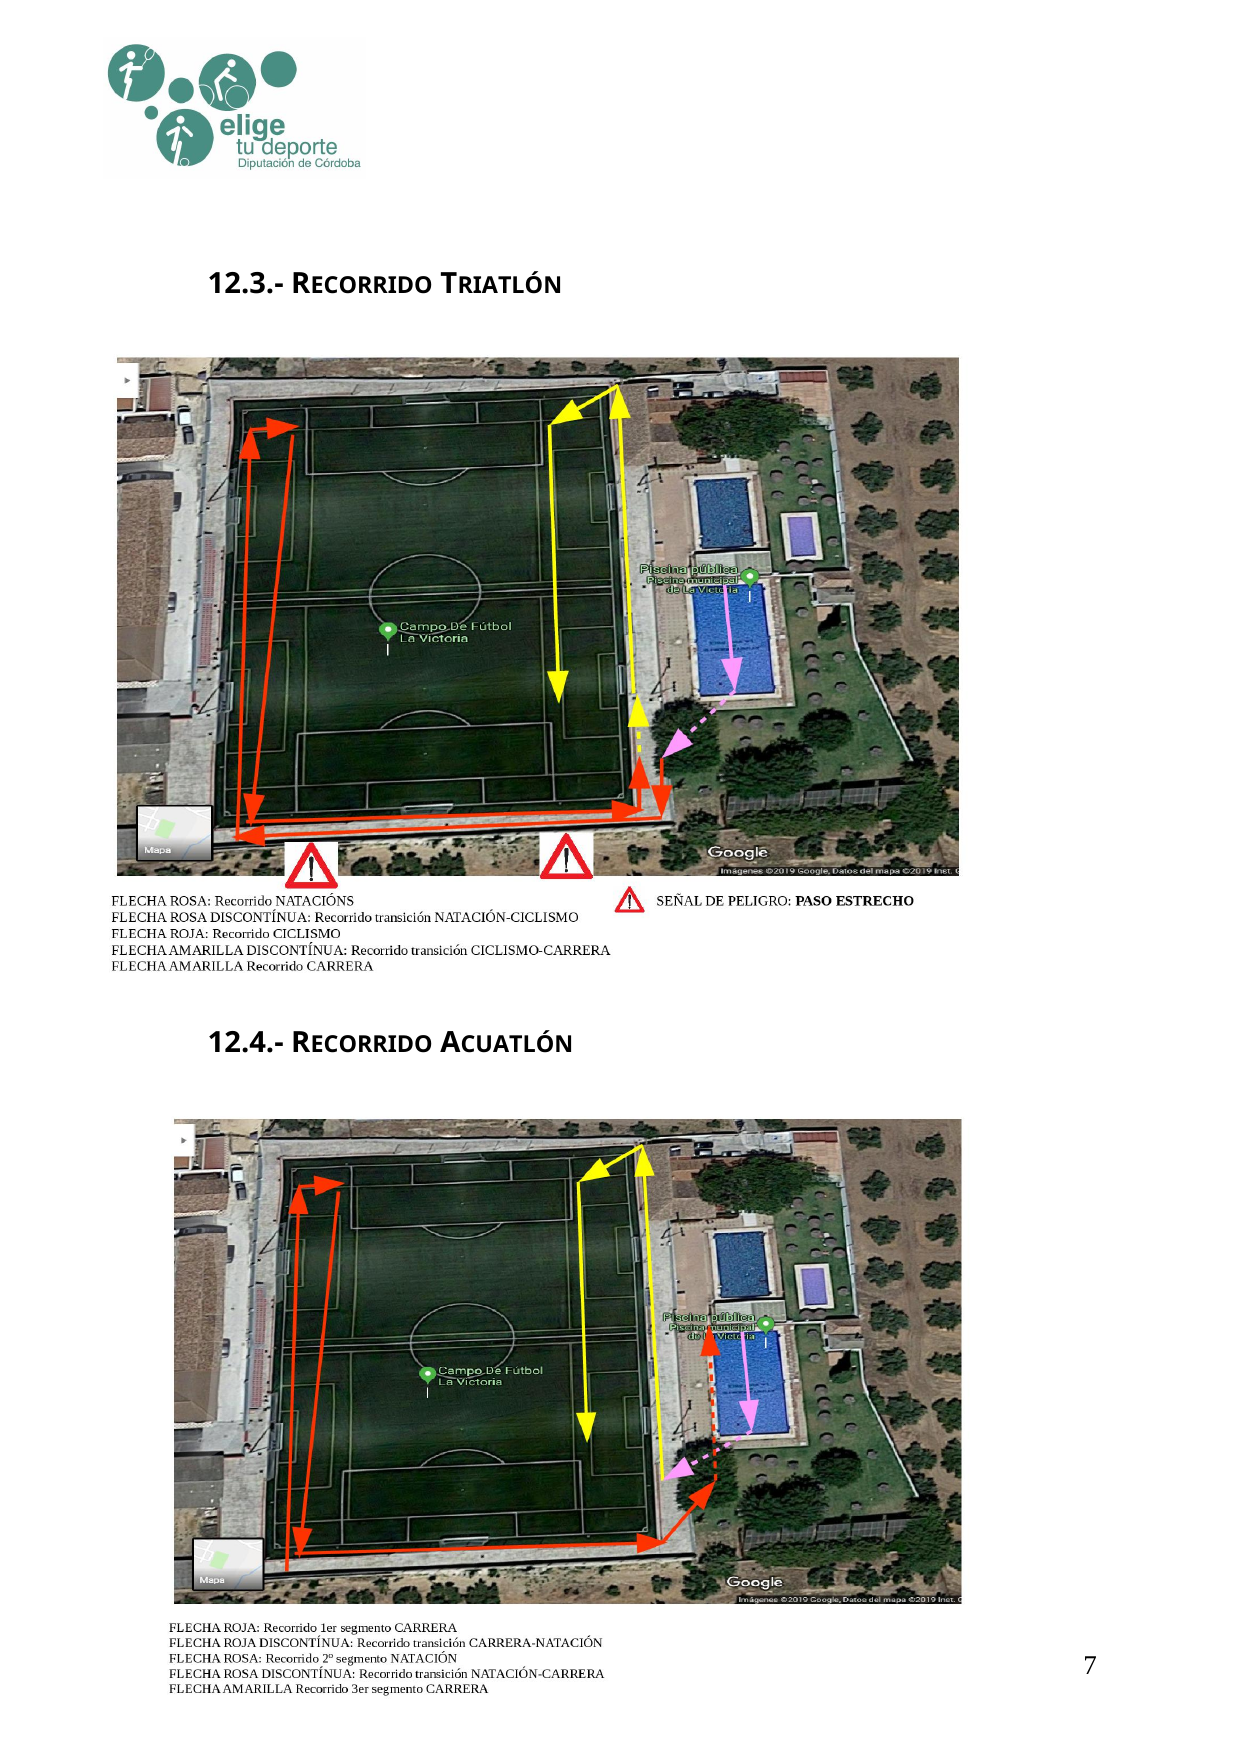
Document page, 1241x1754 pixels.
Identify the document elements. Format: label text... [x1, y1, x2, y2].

picture [44, 318, 1040, 1022]
text 12.3.- Recorrido Triatlón [207, 262, 1097, 302]
text 12.4.- Recorrido Acuatlón [207, 302, 1097, 1061]
picture [103, 37, 366, 179]
picture [106, 1098, 985, 1714]
